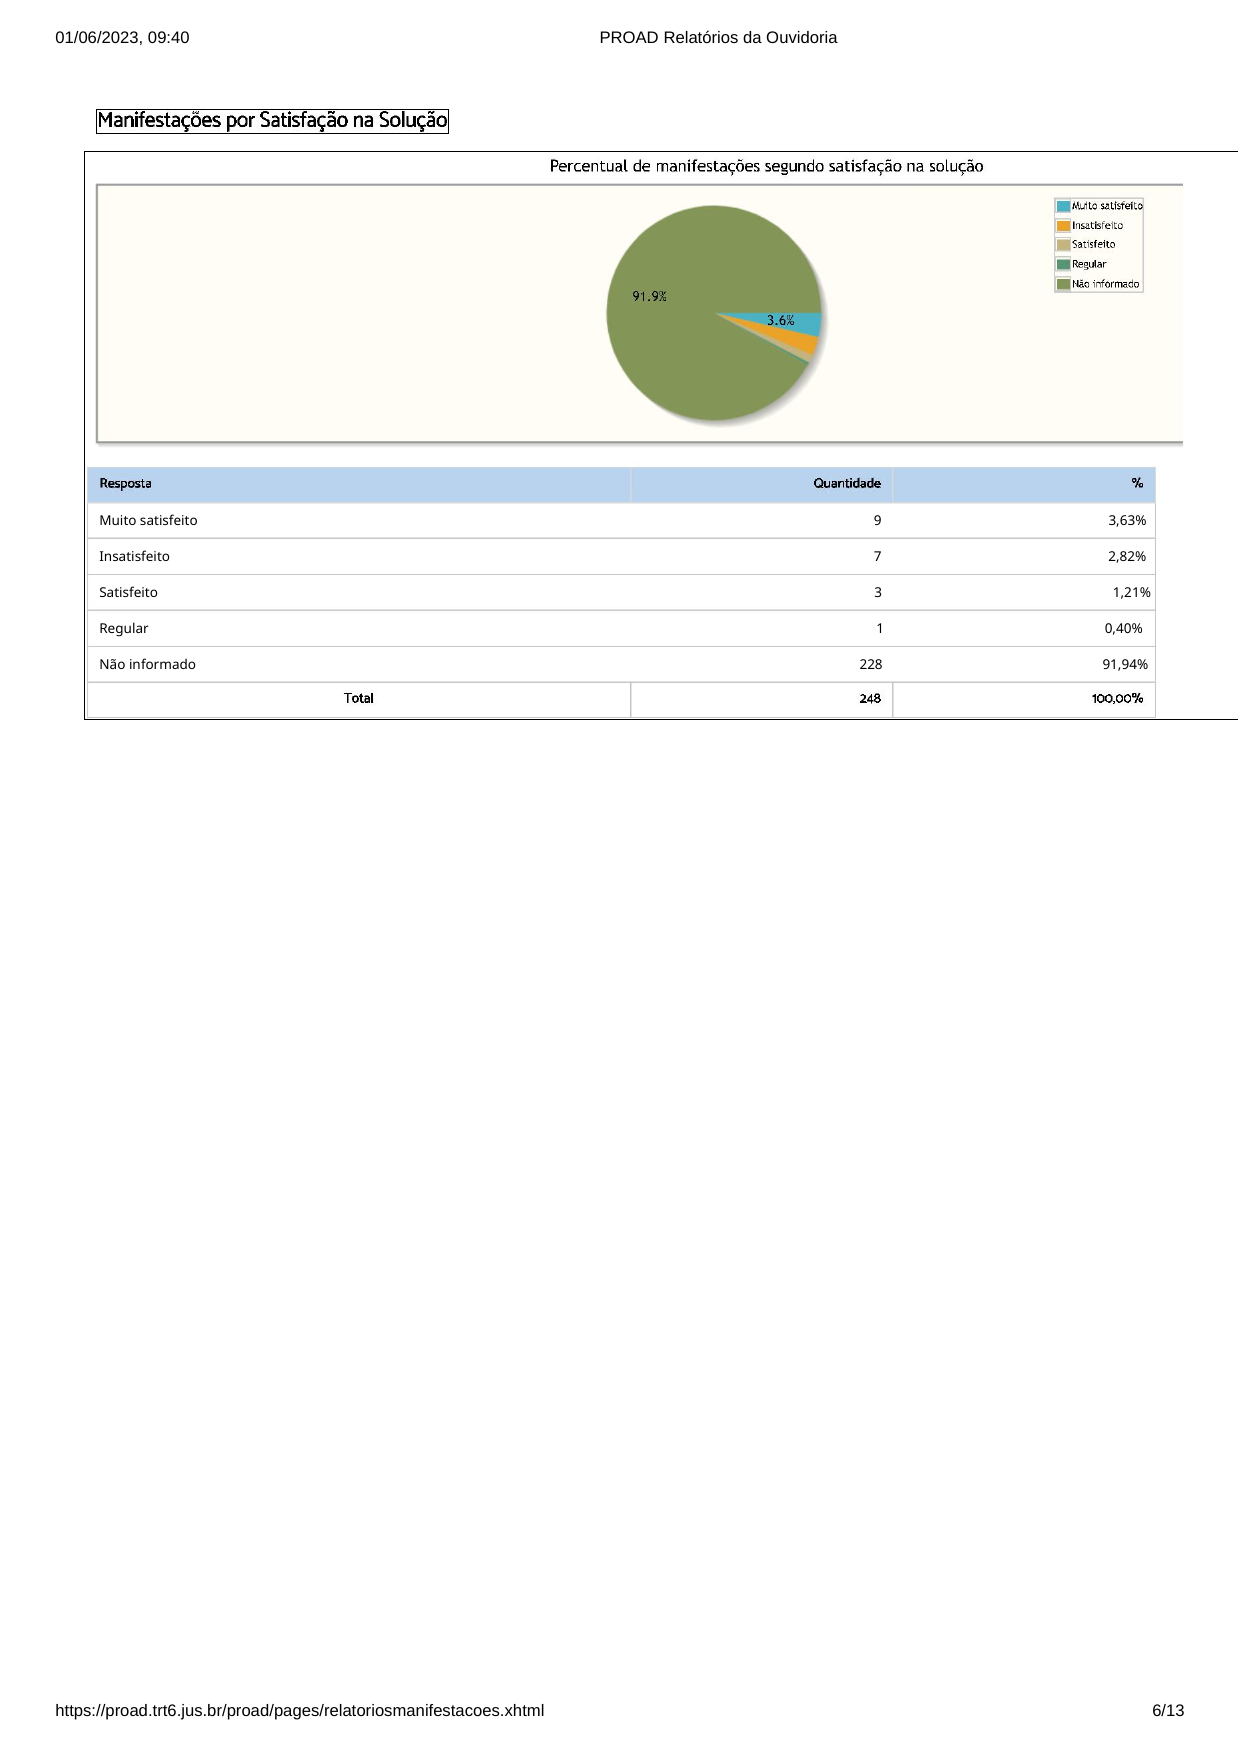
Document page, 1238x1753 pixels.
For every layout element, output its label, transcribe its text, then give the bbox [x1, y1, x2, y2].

text 3,63% [1108, 507, 1163, 530]
text 3 [874, 579, 901, 602]
text 1/06/2023, 09:40 [64, 29, 214, 47]
text 7 [873, 544, 901, 566]
picture [97, 110, 448, 133]
text 0 [55, 29, 64, 47]
text https://proad.trt6.jus.br/proad/pages/relatoriosmanifestacoes.xhtml [55, 1702, 569, 1720]
text 1 [876, 616, 901, 638]
text Muito satisfeito [99, 508, 207, 530]
text 0,40% [1104, 616, 1163, 638]
text 0 [57, 33, 62, 42]
picture [85, 152, 1238, 719]
text 228 [859, 651, 901, 674]
text Regular [99, 616, 164, 638]
text Não informado [99, 651, 206, 674]
text 1,21% [1113, 579, 1163, 602]
text Insatisfeito [99, 544, 207, 566]
text 91,94% [1102, 651, 1163, 674]
text PROAD Relatórios da Ouvidoria [599, 29, 862, 47]
text 9 [873, 508, 901, 530]
text 2,82% [1108, 544, 1163, 566]
text 6/13 [1152, 1702, 1209, 1720]
text Satisfeito [99, 579, 207, 602]
